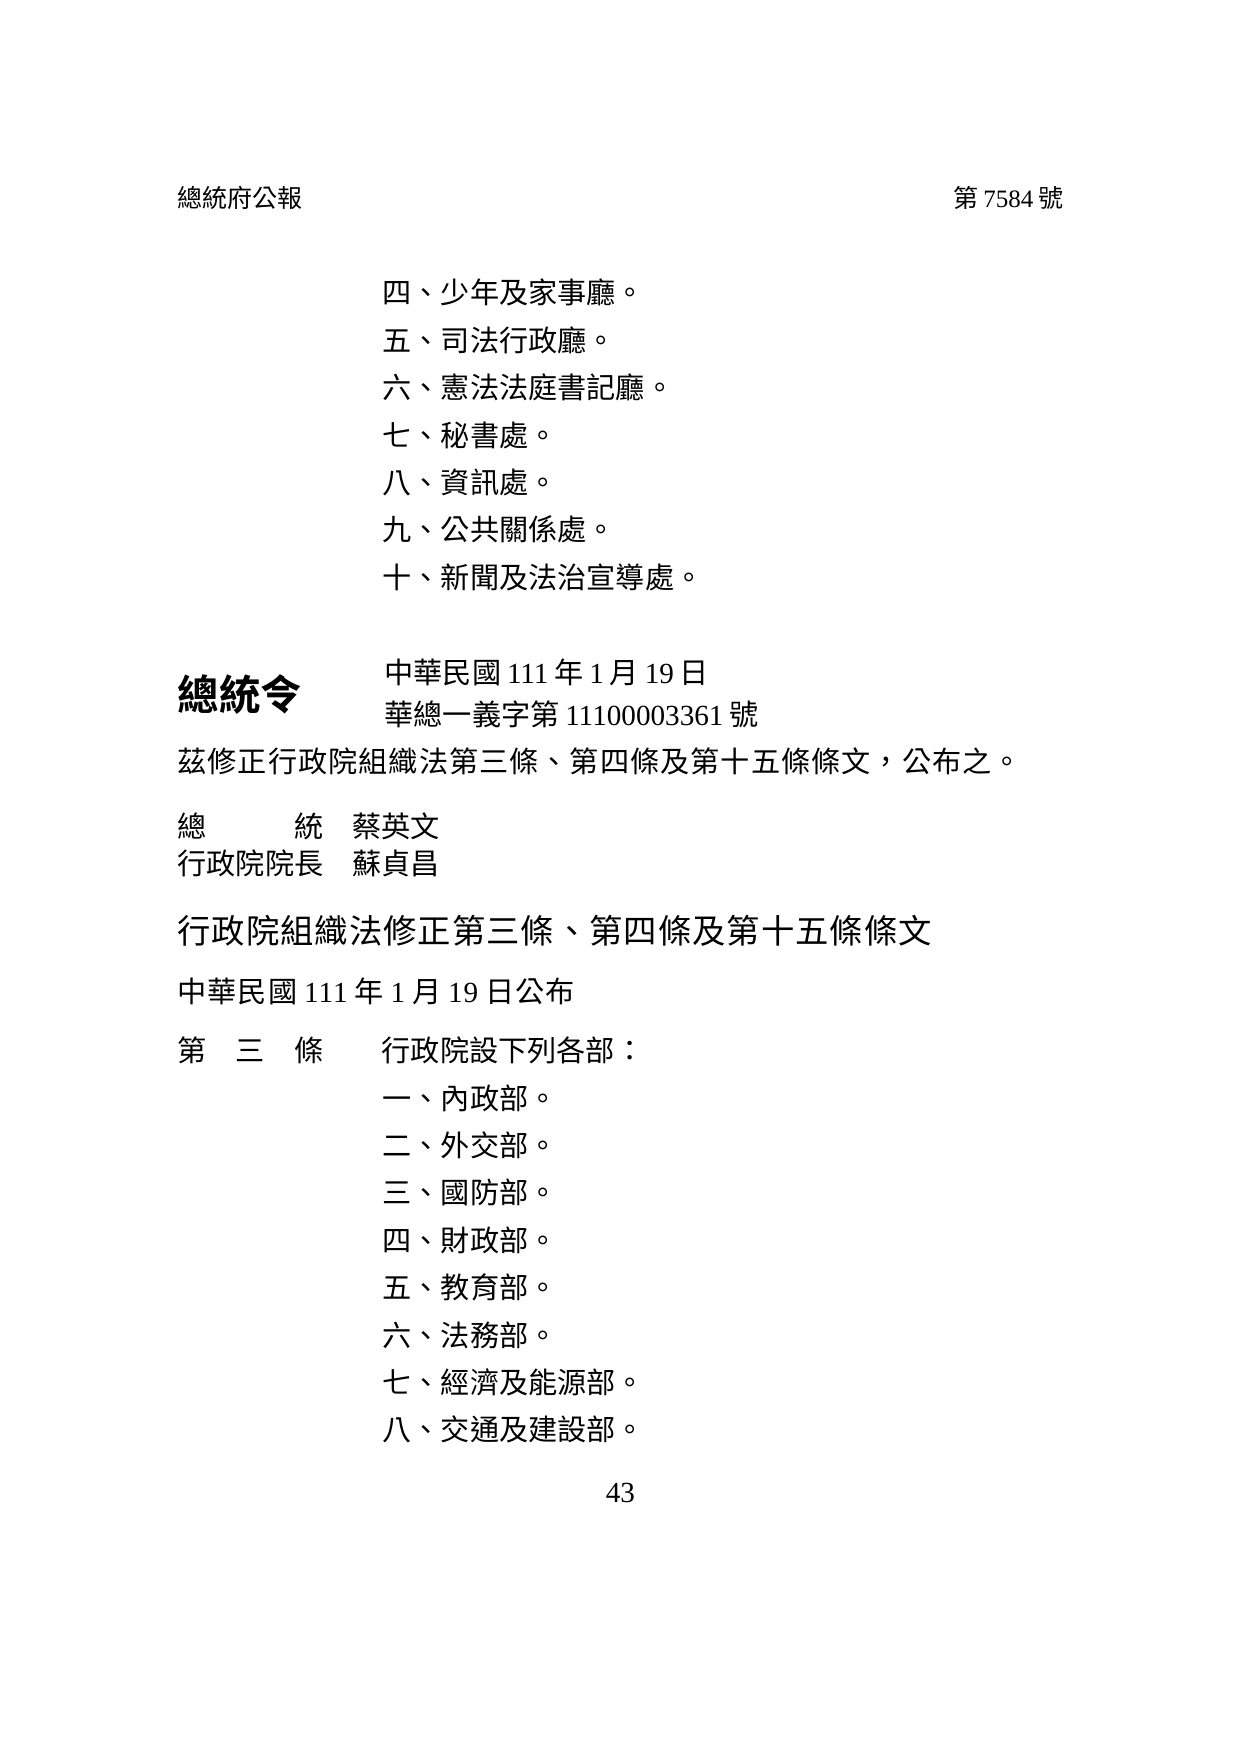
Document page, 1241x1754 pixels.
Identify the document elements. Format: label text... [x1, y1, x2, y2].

text 一、內政部。 [382, 1071, 1063, 1118]
text 十、新聞及法治宣導處。 [382, 550, 1063, 598]
text 六、法務部。 [382, 1308, 1063, 1356]
table_header 中華民國111年1月19日 華總一義字第11100003361號 [381, 648, 877, 736]
text 八、交通及建設部。 [382, 1403, 1063, 1450]
text 五、教育部。 [382, 1261, 1063, 1308]
text 行政院組織法修正第三條、第四條及第十五條條文 [177, 907, 1063, 953]
text 四、財政部。 [382, 1213, 1063, 1261]
text 七、經濟及能源部。 [382, 1356, 1063, 1403]
text 九、公共關係處。 [382, 503, 1063, 550]
text 三、國防部。 [382, 1166, 1063, 1213]
text 總 統 蔡英文 行政院院長 蘇貞昌 [177, 807, 1063, 882]
text 中華民國111年1月19日公布 [177, 965, 1063, 1011]
text 第 三 條 行政院設下列各部： [177, 1024, 1063, 1071]
text 八、資訊處。 [382, 455, 1063, 503]
text 六、憲法法庭書記廳。 [382, 361, 1063, 408]
text 四、少年及家事廳。 [382, 266, 1063, 313]
text 七、秘書處。 [382, 408, 1063, 455]
table_header 總統令 [174, 648, 381, 736]
text 二、外交部。 [382, 1118, 1063, 1166]
text 五、司法行政廳。 [382, 313, 1063, 361]
text 茲修正行政院組織法第三條、第四條及第十五條條文，公布之。 [177, 736, 1063, 782]
